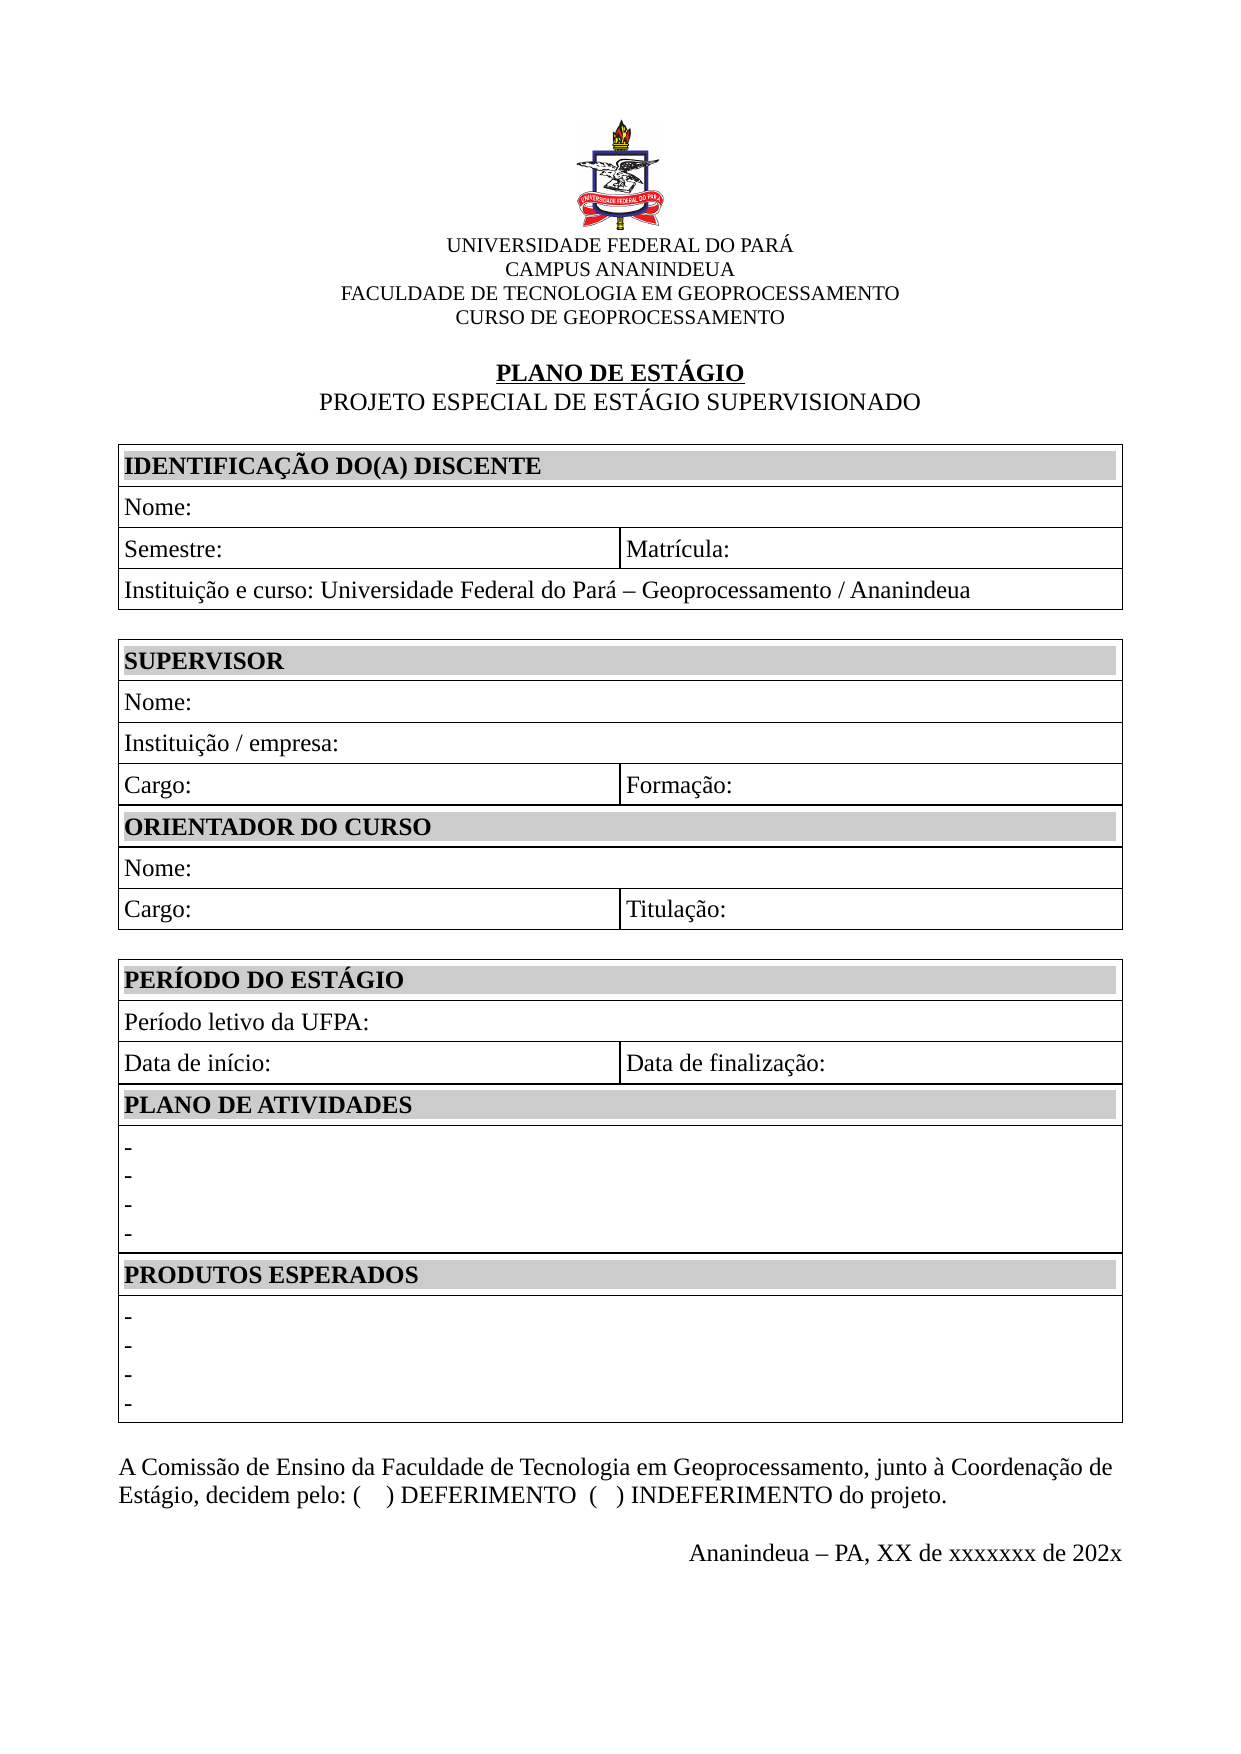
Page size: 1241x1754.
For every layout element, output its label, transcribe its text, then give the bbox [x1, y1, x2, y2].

table_cell Período letivo da UFPA: [119, 1001, 1122, 1041]
picture [576, 118, 664, 231]
text CURSO DE GEOPROCESSAMENTO [118, 305, 1122, 329]
table_cell - - - - [119, 1296, 1122, 1422]
text A Comissão de Ensino da Faculdade de Tecnologia em Geoprocessamento, junto à Coordenação de Estágio, decidem pelo: ( ) DEFERIMENTO ( ) INDEFERIMENTO do projeto. [118, 1452, 1122, 1509]
table_cell Nome: [119, 848, 1122, 888]
table_cell Instituição / empresa: [119, 723, 1122, 763]
table_header PERÍODO DO ESTÁGIO [119, 960, 1122, 1000]
table_cell Data de finalização: [621, 1042, 1122, 1082]
table_header IDENTIFICAÇÃO DO(A) DISCENTE [119, 445, 1122, 486]
table_cell Nome: [119, 681, 1122, 722]
table_cell - - - - [119, 1126, 1122, 1252]
table_cell Matrícula: [621, 528, 1122, 568]
table_header PLANO DE ATIVIDADES [119, 1085, 1122, 1125]
text CAMPUS ANANINDEUA [118, 257, 1122, 281]
table_cell Cargo: [119, 889, 619, 929]
text Ananindeua – PA, XX de xxxxxxx de 202x [118, 1538, 1122, 1567]
table_cell Semestre: [119, 528, 619, 568]
table_cell Nome: [119, 487, 1122, 527]
text UNIVERSIDADE FEDERAL DO PARÁ [118, 233, 1122, 257]
text PLANO DE ESTÁGIO [118, 358, 1122, 387]
table_cell Titulação: [621, 889, 1122, 929]
table_cell Formação: [621, 764, 1122, 804]
table_header SUPERVISOR [119, 640, 1122, 680]
table_header ORIENTADOR DO CURSO [119, 806, 1122, 846]
text FACULDADE DE TECNOLOGIA EM GEOPROCESSAMENTO [118, 281, 1122, 305]
table_cell Data de início: [119, 1042, 619, 1082]
table_cell Instituição e curso: Universidade Federal do Pará – Geoprocessamento / Ananindeua [119, 569, 1122, 609]
text PROJETO ESPECIAL DE ESTÁGIO SUPERVISIONADO [118, 387, 1122, 416]
table_cell Cargo: [119, 764, 619, 804]
table_header PRODUTOS ESPERADOS [119, 1254, 1122, 1294]
